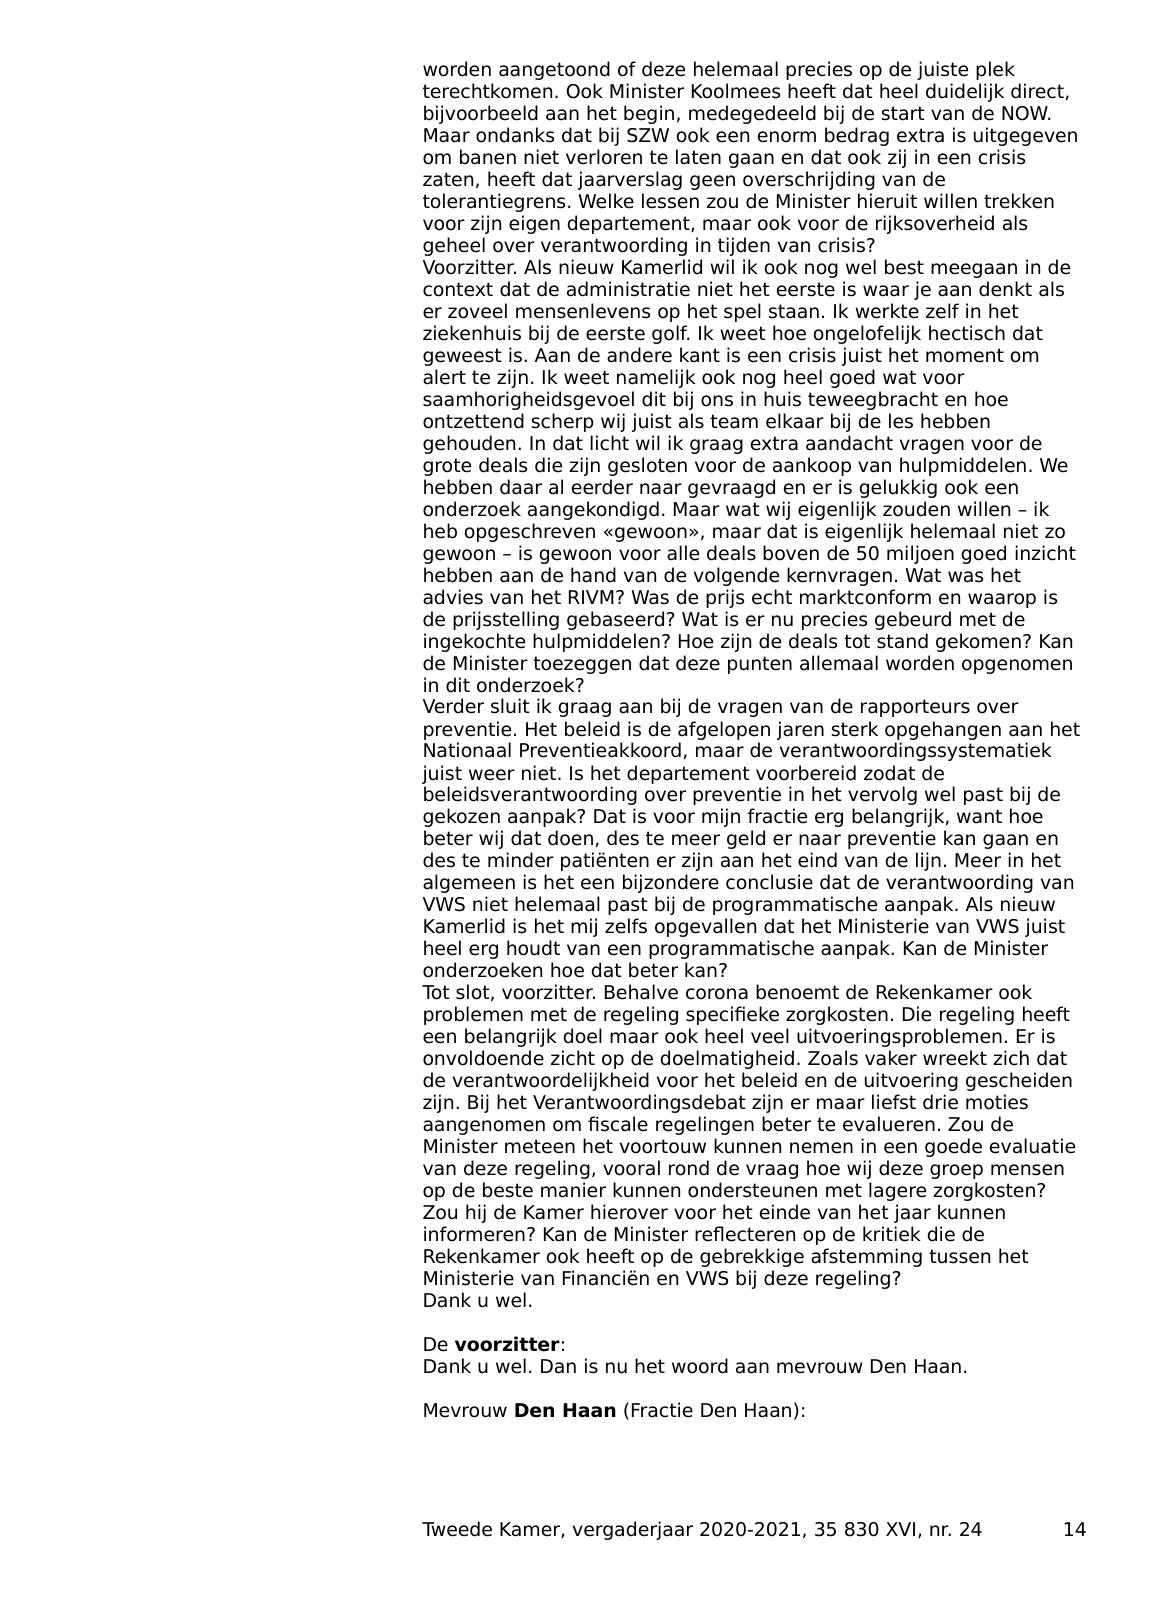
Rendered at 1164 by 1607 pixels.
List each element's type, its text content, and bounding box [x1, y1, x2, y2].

text Voorzitter. Als nieuw Kamerlid wil ik ook nog wel best meegaan in de context dat de administratie niet het eerste is waar je aan denkt als er zoveel mensenlevens op het spel staan. Ik werkte zelf in het ziekenhuis bij de eerste golf. Ik weet hoe ongelofelijk hectisch dat geweest is. Aan de andere kant is een crisis juist het moment om alert te zijn. Ik weet namelijk ook nog heel goed wat voor saamhorigheidsgevoel dit bij ons in huis teweegbracht en hoe ontzettend scherp wij juist als team elkaar bij de les hebben gehouden. In dat licht wil ik graag extra aandacht vragen voor de grote deals die zijn gesloten voor de aankoop van hulpmiddelen. We hebben daar al eerder naar gevraagd en er is gelukkig ook een onderzoek aangekondigd. Maar wat wij eigenlijk zouden willen – ik heb opgeschreven «gewoon», maar dat is eigenlijk helemaal niet zo gewoon – is gewoon voor alle deals boven de 50 miljoen goed inzicht hebben aan de hand van de volgende kernvragen. Wat was het advies van het RIVM? Was de prijs echt marktconform en waarop is de prijsstelling gebaseerd? Wat is er nu precies gebeurd met de ingekochte hulpmiddelen? Hoe zijn de deals tot stand gekomen? Kan de Minister toezeggen dat deze punten allemaal worden opgenomen in dit onderzoek? [422, 257, 1087, 696]
text Dank u wel. [422, 1290, 1087, 1312]
text Verder sluit ik graag aan bij de vragen van de rapporteurs over preventie. Het beleid is de afgelopen jaren sterk opgehangen aan het Nationaal Preventieakkoord, maar de verantwoordingssystematiek juist weer niet. Is het departement voorbereid zodat de beleidsverantwoording over preventie in het vervolg wel past bij de gekozen aanpak? Dat is voor mijn fractie erg belangrijk, want hoe beter wij dat doen, des te meer geld er naar preventie kan gaan en des te minder patiënten er zijn aan het eind van de lijn. Meer in het algemeen is het een bijzondere conclusie dat de verantwoording van VWS niet helemaal past bij de programmatische aanpak. Als nieuw Kamerlid is het mij zelfs opgevallen dat het Ministerie van VWS juist heel erg houdt van een programmatische aanpak. Kan de Minister onderzoeken hoe dat beter kan? [422, 696, 1087, 982]
text worden aangetoond of deze helemaal precies op de juiste plek terechtkomen. Ook Minister Koolmees heeft dat heel duidelijk direct, bijvoorbeeld aan het begin, medegedeeld bij de start van de NOW. Maar ondanks dat bij SZW ook een enorm bedrag extra is uitgegeven om banen niet verloren te laten gaan en dat ook zij in een crisis zaten, heeft dat jaarverslag geen overschrijding van de tolerantiegrens. Welke lessen zou de Minister hieruit willen trekken voor zijn eigen departement, maar ook voor de rijksoverheid als geheel over verantwoording in tijden van crisis? [422, 59, 1087, 257]
text Dank u wel. Dan is nu het woord aan mevrouw Den Haan. [422, 1356, 1087, 1378]
text Mevrouw Den Haan (Fractie Den Haan): [422, 1400, 1087, 1422]
text De voorzitter: [422, 1334, 1087, 1356]
text Tot slot, voorzitter. Behalve corona benoemt de Rekenkamer ook problemen met de regeling specifieke zorgkosten. Die regeling heeft een belangrijk doel maar ook heel veel uitvoeringsproblemen. Er is onvoldoende zicht op de doelmatigheid. Zoals vaker wreekt zich dat de verantwoordelijkheid voor het beleid en de uitvoering gescheiden zijn. Bij het Verantwoordingsdebat zijn er maar liefst drie moties aangenomen om fiscale regelingen beter te evalueren. Zou de Minister meteen het voortouw kunnen nemen in een goede evaluatie van deze regeling, vooral rond de vraag hoe wij deze groep mensen op de beste manier kunnen ondersteunen met lagere zorgkosten? Zou hij de Kamer hierover voor het einde van het jaar kunnen informeren? Kan de Minister reflecteren op de kritiek die de Rekenkamer ook heeft op de gebrekkige afstemming tussen het Ministerie van Financiën en VWS bij deze regeling? [422, 982, 1087, 1290]
